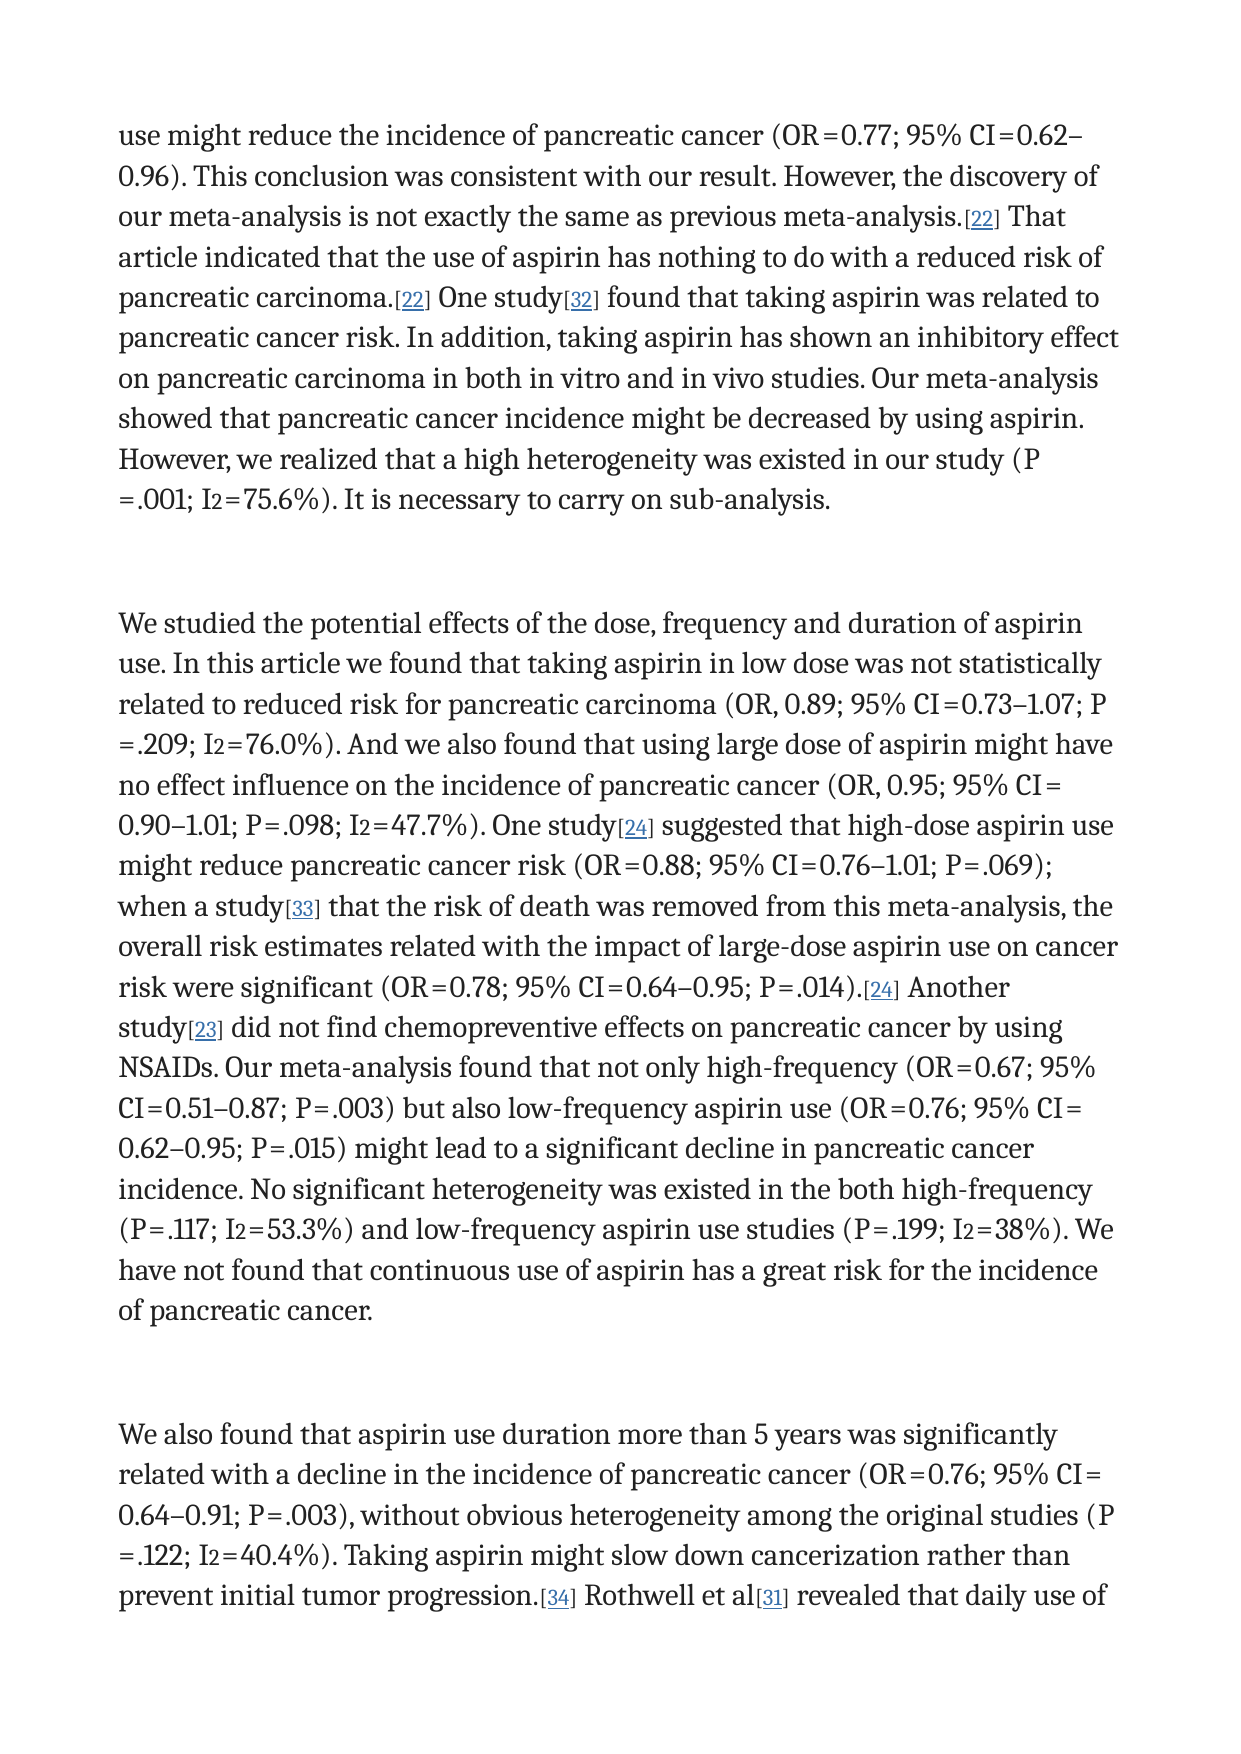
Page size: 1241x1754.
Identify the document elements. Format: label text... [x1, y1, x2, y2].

text We also found that aspirin use duration more than 5 years was significantly related with a decline in the incidence of pancreatic cancer (OR = 0.76; 95% CI = 0.64–0.91; P = .003), without obvious heterogeneity among the original studies (P = .122; I2 = 40.4%). Taking aspirin might slow down cancerization rather than prevent initial tumor progression.[34] Rothwell et al[31] revealed that daily use of [118, 1416, 1122, 1613]
text use might reduce the incidence of pancreatic cancer (OR = 0.77; 95% CI = 0.62–0.96). This conclusion was consistent with our result. However, the discovery of our meta-analysis is not exactly the same as previous meta-analysis.[22] That article indicated that the use of aspirin has nothing to do with a reduced risk of pancreatic carcinoma.[22] One study[32] found that taking aspirin was related to pancreatic cancer risk. In addition, taking aspirin has shown an inhibitory effect on pancreatic carcinoma in both in vitro and in vivo studies. Our meta-analysis showed that pancreatic cancer incidence might be decreased by using aspirin. However, we realized that a high heterogeneity was existed in our study (P = .001; I2 = 75.6%). It is necessary to carry on sub-analysis. [118, 118, 1122, 517]
text We studied the potential effects of the dose, frequency and duration of aspirin use. In this article we found that taking aspirin in low dose was not statistically related to reduced risk for pancreatic carcinoma (OR, 0.89; 95% CI = 0.73–1.07; P = .209; I2 = 76.0%). And we also found that using large dose of aspirin might have no effect influence on the incidence of pancreatic cancer (OR, 0.95; 95% CI = 0.90–1.01; P = .098; I2 = 47.7%). One study[24] suggested that high-dose aspirin use might reduce pancreatic cancer risk (OR = 0.88; 95% CI = 0.76–1.01; P = .069); when a study[33] that the risk of death was removed from this meta-analysis, the overall risk estimates related with the impact of large-dose aspirin use on cancer risk were significant (OR = 0.78; 95% CI = 0.64–0.95; P = .014).[24] Another study[23] did not find chemopreventive effects on pancreatic cancer by using NSAIDs. Our meta-analysis found that not only high-frequency (OR = 0.67; 95% CI = 0.51–0.87; P = .003) but also low-frequency aspirin use (OR = 0.76; 95% CI = 0.62–0.95; P = .015) might lead to a significant decline in pancreatic cancer incidence. No significant heterogeneity was existed in the both high-frequency (P = .117; I2 = 53.3%) and low-frequency aspirin use studies (P = .199; I2 = 38%). We have not found that continuous use of aspirin has a great risk for the incidence of pancreatic cancer. [118, 606, 1122, 1328]
